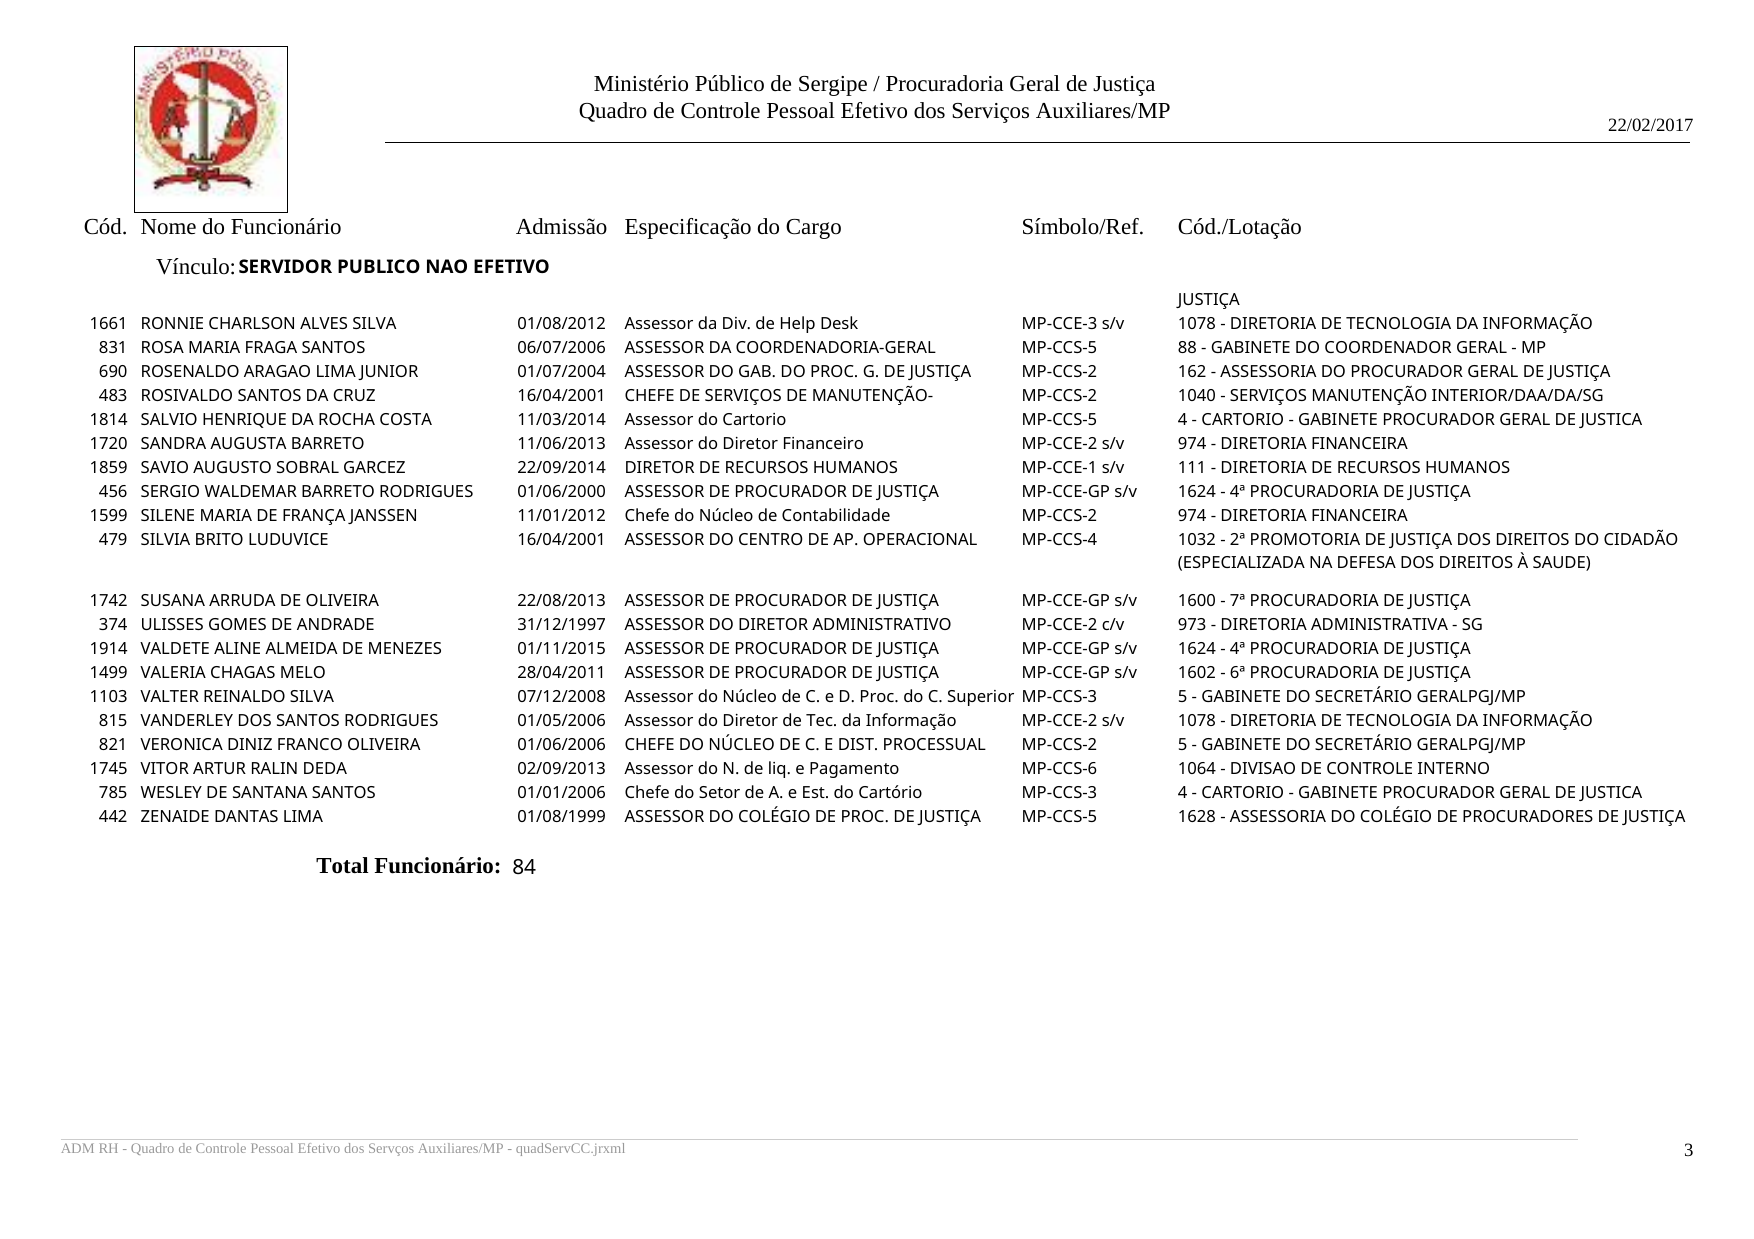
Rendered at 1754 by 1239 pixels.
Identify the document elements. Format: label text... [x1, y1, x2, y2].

table_cell [498, 360, 504, 384]
table_cell VANDERLEY DOS SANTOS RODRIGUES [140, 709, 498, 733]
table_cell [127, 661, 140, 685]
table_cell [618, 613, 624, 637]
table_cell 16/04/2001 [505, 384, 618, 408]
table_cell Vínculo: [137, 254, 236, 286]
table_cell [498, 661, 504, 685]
table_cell 01/08/2012 [505, 312, 618, 336]
table_cell [127, 637, 140, 661]
table_cell SAVIO AUGUSTO SOBRAL GARCEZ [140, 456, 498, 479]
table_cell [388, 213, 504, 246]
table_cell [501, 853, 512, 879]
table_cell MP-CCE-GP s/v [1021, 637, 1174, 661]
table_cell MP-CCE-GP s/v [1021, 589, 1174, 613]
table_cell 1624 - 4ª PROCURADORIA DE JUSTIÇA [1178, 480, 1696, 503]
table_cell 4 - CARTORIO - GABINETE PROCURADOR GERAL DE JUSTICA [1178, 408, 1696, 432]
table_cell 4 - CARTORIO - GABINETE PROCURADOR GERAL DE JUSTICA [1178, 781, 1696, 804]
table_cell 28/04/2011 [505, 661, 618, 685]
table_cell [618, 360, 624, 384]
table_cell [0, 1139, 61, 1166]
table_cell 1720 [61, 432, 127, 456]
table_cell [0, 709, 61, 733]
table_cell 01/06/2006 [505, 733, 618, 757]
table_cell [0, 456, 61, 479]
table_cell Nome do Funcionário [140, 213, 388, 246]
table_cell 1914 [61, 637, 127, 661]
table_cell MP-CCE-1 s/v [1021, 456, 1174, 479]
table_cell VITOR ARTUR RALIN DEDA [140, 757, 498, 781]
table_cell 1040 - SERVIÇOS MANUTENÇÃO INTERIOR/DAA/DA/SG [1178, 384, 1696, 408]
table_cell MP-CCS-3 [1021, 685, 1174, 709]
table_cell 973 - DIRETORIA ADMINISTRATIVA - SG [1178, 613, 1696, 637]
table_cell 483 [61, 384, 127, 408]
table_cell [498, 733, 504, 757]
table_cell 1600 - 7ª PROCURADORIA DE JUSTIÇA [1178, 589, 1696, 613]
table_cell [1696, 685, 1753, 709]
table_cell 07/12/2008 [505, 685, 618, 709]
table_cell MP-CCS-2 [1021, 504, 1174, 527]
table_cell ROSIVALDO SANTOS DA CRUZ [140, 384, 498, 408]
table_cell Admissão [505, 213, 618, 246]
table_cell [127, 733, 140, 757]
table_cell [618, 528, 624, 551]
table_cell 22/09/2014 [505, 456, 618, 479]
table_cell [0, 589, 61, 613]
table_cell Assessor do Diretor Financeiro [624, 432, 1021, 456]
table_cell [618, 432, 624, 456]
table_cell MP-CCS-6 [1021, 757, 1174, 781]
table_cell 374 [61, 613, 127, 637]
table_cell [1696, 733, 1753, 757]
table_cell MP-CCE-GP s/v [1021, 661, 1174, 685]
table_cell MP-CCS-2 [1021, 384, 1174, 408]
table_cell [0, 254, 137, 286]
table_cell SILENE MARIA DE FRANÇA JANSSEN [140, 504, 498, 527]
table_cell CHEFE DE SERVIÇOS DE MANUTENÇÃO- [624, 384, 1021, 408]
table_cell [0, 336, 61, 360]
table_cell [355, 46, 1753, 70]
table_cell [127, 781, 140, 804]
table_cell [498, 589, 504, 613]
table_cell [0, 408, 61, 432]
table_cell 1745 [61, 757, 127, 781]
table_cell [0, 144, 134, 210]
table_cell [1381, 70, 1753, 114]
table_cell JUSTIÇA [1178, 288, 1696, 312]
table_cell [355, 70, 369, 114]
table_cell [0, 70, 134, 114]
table_cell [1696, 312, 1753, 336]
table_cell [1696, 613, 1753, 637]
table_cell [0, 312, 61, 336]
table_cell [1696, 456, 1753, 479]
table_cell [127, 384, 140, 408]
table_cell [0, 213, 61, 246]
table_cell [1693, 114, 1753, 141]
table_cell Especificação do Cargo [624, 213, 906, 246]
table_cell Cód./Lotação [1178, 213, 1373, 246]
table_cell [0, 805, 61, 828]
table_cell [355, 144, 1753, 210]
table_cell 11/03/2014 [505, 408, 618, 432]
table_header [0, 0, 1753, 46]
table_cell [127, 613, 140, 637]
table_cell 22/08/2013 [505, 589, 618, 613]
table_cell [0, 781, 61, 804]
table_cell [906, 213, 1021, 246]
table_cell [618, 757, 624, 781]
table_cell 1078 - DIRETORIA DE TECNOLOGIA DA INFORMAÇÃO [1178, 312, 1696, 336]
table_cell MP-CCE-GP s/v [1021, 480, 1174, 503]
table_cell [0, 613, 61, 637]
table_cell [1381, 114, 1484, 141]
table_cell 1602 - 6ª PROCURADORIA DE JUSTIÇA [1178, 661, 1696, 685]
table_cell [0, 246, 1753, 253]
table_cell MP-CCS-3 [1021, 781, 1174, 804]
table_cell 1661 [61, 312, 127, 336]
table_cell 01/11/2015 [505, 637, 618, 661]
table_cell MP-CCS-5 [1021, 336, 1174, 360]
table_cell [0, 528, 61, 551]
table_cell [0, 637, 61, 661]
table_cell [1696, 661, 1753, 685]
table_cell VALTER REINALDO SILVA [140, 685, 498, 709]
table_cell 11/01/2012 [505, 504, 618, 527]
table_cell VALDETE ALINE ALMEIDA DE MENEZES [140, 637, 498, 661]
table_cell [0, 288, 1178, 312]
table_cell WESLEY DE SANTANA SANTOS [140, 781, 498, 804]
table_cell [498, 456, 504, 479]
table_cell Chefe do Setor de A. e Est. do Cartório [624, 781, 1021, 804]
table_cell SUSANA ARRUDA DE OLIVEIRA [140, 589, 498, 613]
table_cell [127, 685, 140, 709]
table_cell [618, 456, 624, 479]
table_cell 690 [61, 360, 127, 384]
table_cell [618, 213, 624, 246]
table_cell 479 [61, 528, 127, 551]
table_cell CHEFE DO NÚCLEO DE C. E DIST. PROCESSUAL [624, 733, 1021, 757]
table_cell 821 [61, 733, 127, 757]
table_cell ASSESSOR DO CENTRO DE AP. OPERACIONAL [624, 528, 1021, 551]
table_cell [618, 480, 624, 503]
table_cell Assessor do Cartorio [624, 408, 1021, 432]
table_cell MP-CCE-2 c/v [1021, 613, 1174, 637]
table_cell SERGIO WALDEMAR BARRETO RODRIGUES [140, 480, 498, 503]
table_cell ASSESSOR DO DIRETOR ADMINISTRATIVO [624, 613, 1021, 637]
table_cell Assessor da Div. de Help Desk [624, 312, 1021, 336]
table_cell [1696, 757, 1753, 781]
table_cell [498, 408, 504, 432]
table_cell [1696, 432, 1753, 456]
table_cell [127, 213, 140, 246]
table_cell [127, 456, 140, 479]
table_cell 22/02/2017 [1484, 114, 1693, 141]
table_cell SALVIO HENRIQUE DA ROCHA COSTA [140, 408, 498, 432]
table_cell ASSESSOR DE PROCURADOR DE JUSTIÇA [624, 480, 1021, 503]
table_cell 815 [61, 709, 127, 733]
table_cell ASSESSOR DE PROCURADOR DE JUSTIÇA [624, 661, 1021, 685]
table_cell 06/07/2006 [505, 336, 618, 360]
table_cell [618, 384, 624, 408]
table_cell [498, 805, 504, 828]
table_cell Símbolo/Ref. [1021, 213, 1174, 246]
table_cell ASSESSOR DO GAB. DO PROC. G. DE JUSTIÇA [624, 360, 1021, 384]
table_cell 442 [61, 805, 127, 828]
table_cell 16/04/2001 [505, 528, 618, 551]
table_cell [355, 114, 369, 141]
table_cell [127, 360, 140, 384]
table_cell [0, 551, 1178, 589]
table_cell 01/05/2006 [505, 709, 618, 733]
table_cell [618, 408, 624, 432]
table_cell 974 - DIRETORIA FINANCEIRA [1178, 504, 1696, 527]
table_cell 84 [512, 853, 720, 879]
table_cell [127, 336, 140, 360]
table_cell 831 [61, 336, 127, 360]
table_cell [618, 781, 624, 804]
table_cell 1814 [61, 408, 127, 432]
table_cell 11/06/2013 [505, 432, 618, 456]
table_cell [1696, 480, 1753, 503]
table_cell 1628 - ASSESSORIA DO COLÉGIO DE PROCURADORES DE JUSTIÇA [1178, 805, 1696, 845]
table_cell 3 [1578, 1139, 1693, 1166]
table_cell [0, 480, 61, 503]
table_cell 1742 [61, 589, 127, 613]
table_cell Assessor do N. de liq. e Pagamento [624, 757, 1021, 781]
table_cell Chefe do Núcleo de Contabilidade [624, 504, 1021, 527]
table_cell [1373, 213, 1753, 246]
table_cell [498, 336, 504, 360]
table_cell [127, 528, 140, 551]
table_cell 1032 - 2ª PROMOTORIA DE JUSTIÇA DOS DIREITOS DO CIDADÃO (ESPECIALIZADA NA DEFESA DOS DIREITOS À SAUDE) [1178, 528, 1696, 589]
table_cell [0, 757, 61, 781]
table_cell [0, 853, 236, 879]
table_cell 785 [61, 781, 127, 804]
table_cell ASSESSOR DA COORDENADORIA-GERAL [624, 336, 1021, 360]
table_cell [618, 661, 624, 685]
table_cell [1693, 1139, 1753, 1166]
table_cell [720, 853, 1753, 879]
table_cell Total Funcionário: [236, 853, 501, 879]
table_cell [0, 384, 61, 408]
table_cell MP-CCS-2 [1021, 360, 1174, 384]
table_cell [498, 384, 504, 408]
table_cell RONNIE CHARLSON ALVES SILVA [140, 312, 498, 336]
table_cell ROSA MARIA FRAGA SANTOS [140, 336, 498, 360]
table_cell [0, 880, 1753, 1139]
table_cell 1859 [61, 456, 127, 479]
table_cell SILVIA BRITO LUDUVICE [140, 528, 498, 551]
table_cell [0, 845, 1753, 852]
table_cell 01/01/2006 [505, 781, 618, 804]
table_cell MP-CCE-2 s/v [1021, 432, 1174, 456]
table_cell [0, 733, 61, 757]
table_cell [127, 805, 140, 828]
table_cell [498, 504, 504, 527]
table_cell [1696, 637, 1753, 661]
table_cell [127, 757, 140, 781]
table_cell [1696, 551, 1753, 589]
table_cell VERONICA DINIZ FRANCO OLIVEIRA [140, 733, 498, 757]
table_cell 1103 [61, 685, 127, 709]
table_cell [618, 336, 624, 360]
table_cell [1696, 528, 1753, 551]
table_cell 88 - GABINETE DO COORDENADOR GERAL - MP [1178, 336, 1696, 360]
table_cell [0, 829, 1178, 845]
table_cell MP-CCS-4 [1021, 528, 1174, 551]
table_cell Ministério Público de Sergipe / Procuradoria Geral de Justiça Quadro de Controle Pessoal Efetivo dos Serviços Auxiliares/MP [369, 70, 1381, 141]
table_cell 1499 [61, 661, 127, 685]
table_cell ASSESSOR DE PROCURADOR DE JUSTIÇA [624, 637, 1021, 661]
table_cell 111 - DIRETORIA DE RECURSOS HUMANOS [1178, 456, 1696, 479]
table_cell [0, 360, 61, 384]
table_cell MP-CCS-5 [1021, 408, 1174, 432]
table_cell ASSESSOR DE PROCURADOR DE JUSTIÇA [624, 589, 1021, 613]
table_cell Assessor do Diretor de Tec. da Informação [624, 709, 1021, 733]
table_cell [127, 312, 140, 336]
table_cell [618, 589, 624, 613]
table_cell [0, 661, 61, 685]
table_cell 456 [61, 480, 127, 503]
table_cell VALERIA CHAGAS MELO [140, 661, 498, 685]
table_cell Assessor do Núcleo de C. e D. Proc. do C. Superior [624, 685, 1021, 709]
table_cell ULISSES GOMES DE ANDRADE [140, 613, 498, 637]
table_cell [1696, 805, 1753, 828]
table_cell 31/12/1997 [505, 613, 618, 637]
table_cell [127, 504, 140, 527]
table_cell 01/08/1999 [505, 805, 618, 828]
table_cell 1064 - DIVISAO DE CONTROLE INTERNO [1178, 757, 1696, 781]
table_cell [618, 312, 624, 336]
table_cell 01/07/2004 [505, 360, 618, 384]
table_cell [288, 46, 355, 210]
table_cell [127, 589, 140, 613]
table_cell [127, 709, 140, 733]
table_cell [498, 528, 504, 551]
table_cell [498, 637, 504, 661]
table_cell [1169, 254, 1753, 286]
table_cell 974 - DIRETORIA FINANCEIRA [1178, 432, 1696, 456]
table_cell [498, 685, 504, 709]
table_cell ADM RH - Quadro de Controle Pessoal Efetivo dos Servços Auxiliares/MP - quadServCC.jrxml [61, 1140, 1578, 1166]
table_cell 01/06/2000 [505, 480, 618, 503]
table_cell [0, 504, 61, 527]
table_cell [498, 480, 504, 503]
table_cell [0, 685, 61, 709]
table_cell [1696, 709, 1753, 733]
table_cell [127, 480, 140, 503]
table_cell [618, 504, 624, 527]
table_cell [618, 805, 624, 828]
table_cell [618, 685, 624, 709]
table_cell 02/09/2013 [505, 757, 618, 781]
table_cell [498, 757, 504, 781]
table_cell [0, 432, 61, 456]
table_cell 5 - GABINETE DO SECRETÁRIO GERALPGJ/MP [1178, 733, 1696, 757]
table_cell Cód. [61, 213, 127, 246]
table_cell [1696, 336, 1753, 360]
table_cell [1696, 781, 1753, 804]
table_cell DIRETOR DE RECURSOS HUMANOS [624, 456, 1021, 479]
table_cell [127, 432, 140, 456]
table_cell [127, 408, 140, 432]
table_cell 1599 [61, 504, 127, 527]
table_cell [1696, 589, 1753, 613]
table_cell MP-CCE-3 s/v [1021, 312, 1174, 336]
table_cell [498, 709, 504, 733]
table_cell 1624 - 4ª PROCURADORIA DE JUSTIÇA [1178, 637, 1696, 661]
table_cell [498, 781, 504, 804]
table_cell 1078 - DIRETORIA DE TECNOLOGIA DA INFORMAÇÃO [1178, 709, 1696, 733]
table_cell 162 - ASSESSORIA DO PROCURADOR GERAL DE JUSTIÇA [1178, 360, 1696, 384]
table_cell [0, 46, 134, 70]
table_cell MP-CCE-2 s/v [1021, 709, 1174, 733]
table_cell [498, 432, 504, 456]
table_cell [498, 312, 504, 336]
table_cell 5 - GABINETE DO SECRETÁRIO GERALPGJ/MP [1178, 685, 1696, 709]
table_cell [1696, 504, 1753, 527]
table_cell [1696, 384, 1753, 408]
table_cell SANDRA AUGUSTA BARRETO [140, 432, 498, 456]
table_cell ZENAIDE DANTAS LIMA [140, 805, 498, 828]
table_cell MP-CCS-5 [1021, 805, 1174, 828]
table_cell [1696, 829, 1753, 845]
table_cell [618, 709, 624, 733]
table_cell ROSENALDO ARAGAO LIMA JUNIOR [140, 360, 498, 384]
table_cell [1696, 360, 1753, 384]
table_cell SERVIDOR PUBLICO NAO EFETIVO [238, 254, 1168, 286]
table_cell [1696, 288, 1753, 312]
table_cell [618, 637, 624, 661]
table_cell [0, 114, 134, 141]
table_cell [1696, 408, 1753, 432]
table_cell ASSESSOR DO COLÉGIO DE PROC. DE JUSTIÇA [624, 805, 1021, 828]
table_cell [618, 733, 624, 757]
table_cell MP-CCS-2 [1021, 733, 1174, 757]
table_cell [498, 613, 504, 637]
